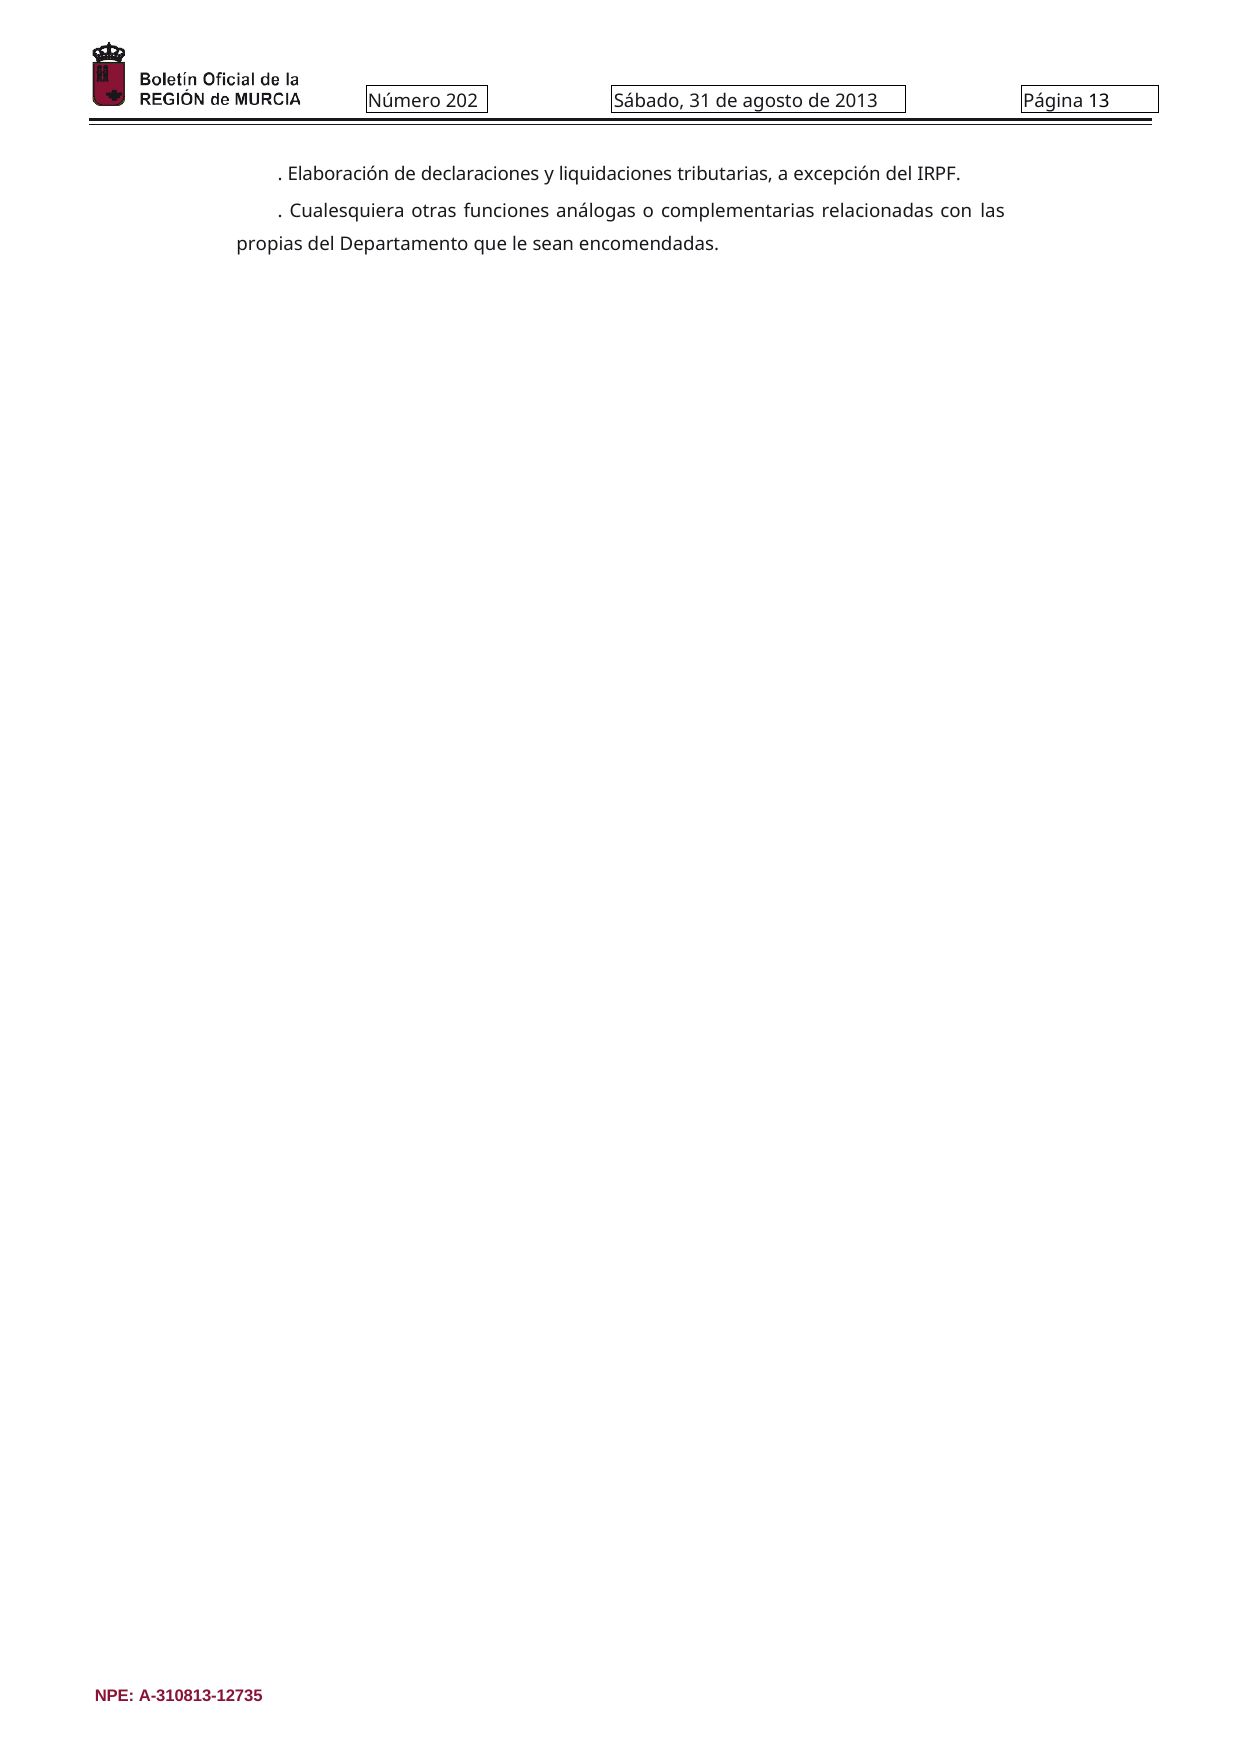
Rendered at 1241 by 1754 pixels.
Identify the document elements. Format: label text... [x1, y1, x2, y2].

text . Cualesquiera otras funciones análogas o complementarias relacionadas con las propias del Departamento que le sean encomendadas. [236, 198, 1004, 256]
text . Elaboración de declaraciones y liquidaciones tributarias, a excepción del IRPF. [277, 160, 1065, 186]
picture [92, 42, 125, 106]
picture [140, 72, 301, 105]
